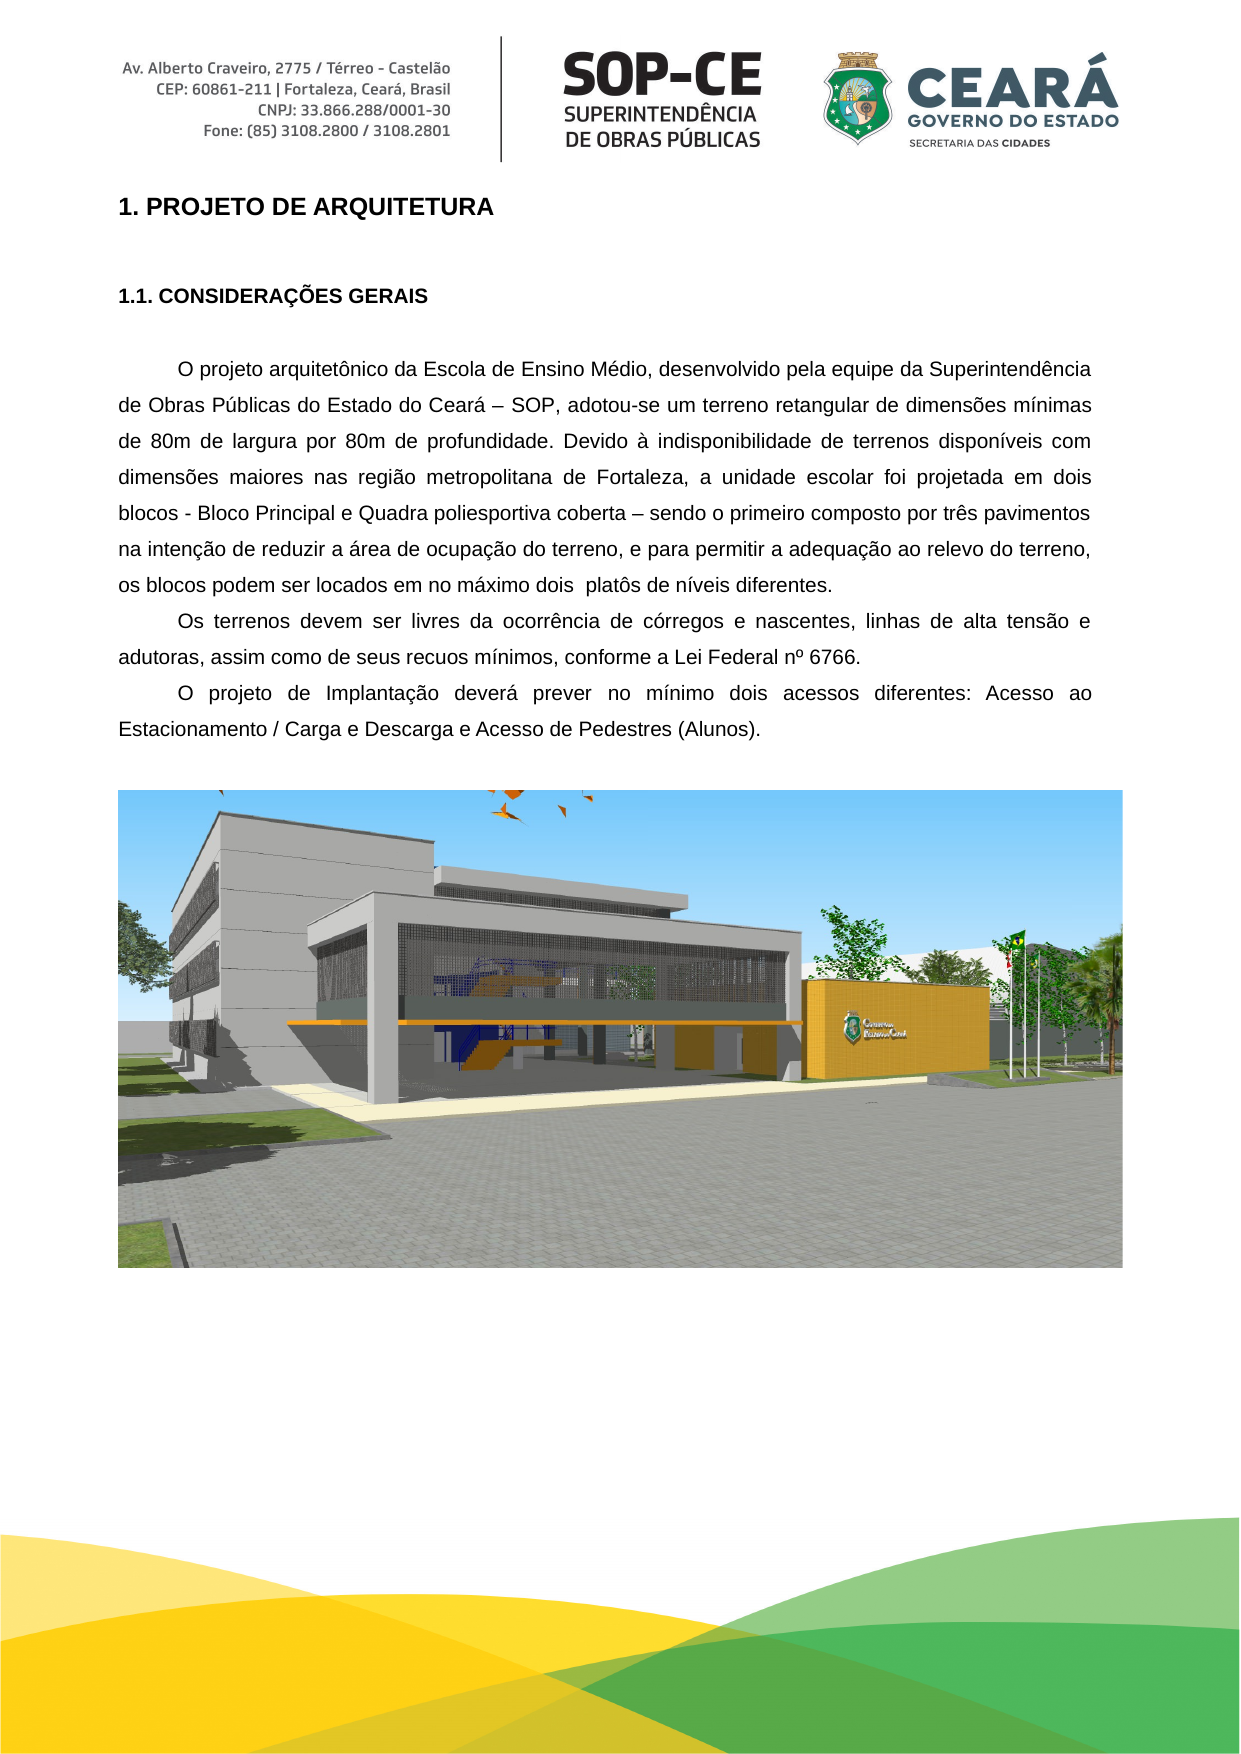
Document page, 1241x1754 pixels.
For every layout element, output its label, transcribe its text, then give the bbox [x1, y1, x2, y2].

picture [118, 790, 1123, 1268]
picture [0, 35, 1241, 163]
list Os terrenos devem ser livres da ocorrência de córregos e nascentes, linhas de alta tensão e adutoras, assim como de seus recuos mínimos, conforme a Lei Federal nº 6766. [118, 608, 1093, 668]
text 1. PROJETO DE ARQUITETURA [118, 192, 1034, 221]
picture [0, 1517, 1241, 1754]
list O projeto de Implantação deverá prever no mínimo dois acessos diferentes: Acesso ao Estacionamento / Carga e Descarga e Acesso de Pedestres (Alunos). [118, 680, 1093, 740]
list O projeto arquitetônico da Escola de Ensino Médio, desenvolvido pela equipe da Superintendência de Obras Públicas do Estado do Ceará – SOP, adotou-se um terreno retangular de dimensões mínimas de 80m de largura por 80m de profundidade. Devido à indisponibilidade de terrenos disponíveis com dimensões maiores nas região metropolitana de Fortaleza, a unidade escolar foi projetada em dois blocos - Bloco Principal e Quadra poliesportiva coberta – sendo o primeiro composto por três pavimentos na intenção de reduzir a área de ocupação do terreno, e para permitir a adequação ao relevo do terreno, os blocos podem ser locados em no máximo dois platôs de níveis diferentes. [118, 357, 1093, 597]
list 1.1. CONSIDERAÇÕES GERAIS [118, 284, 1093, 308]
